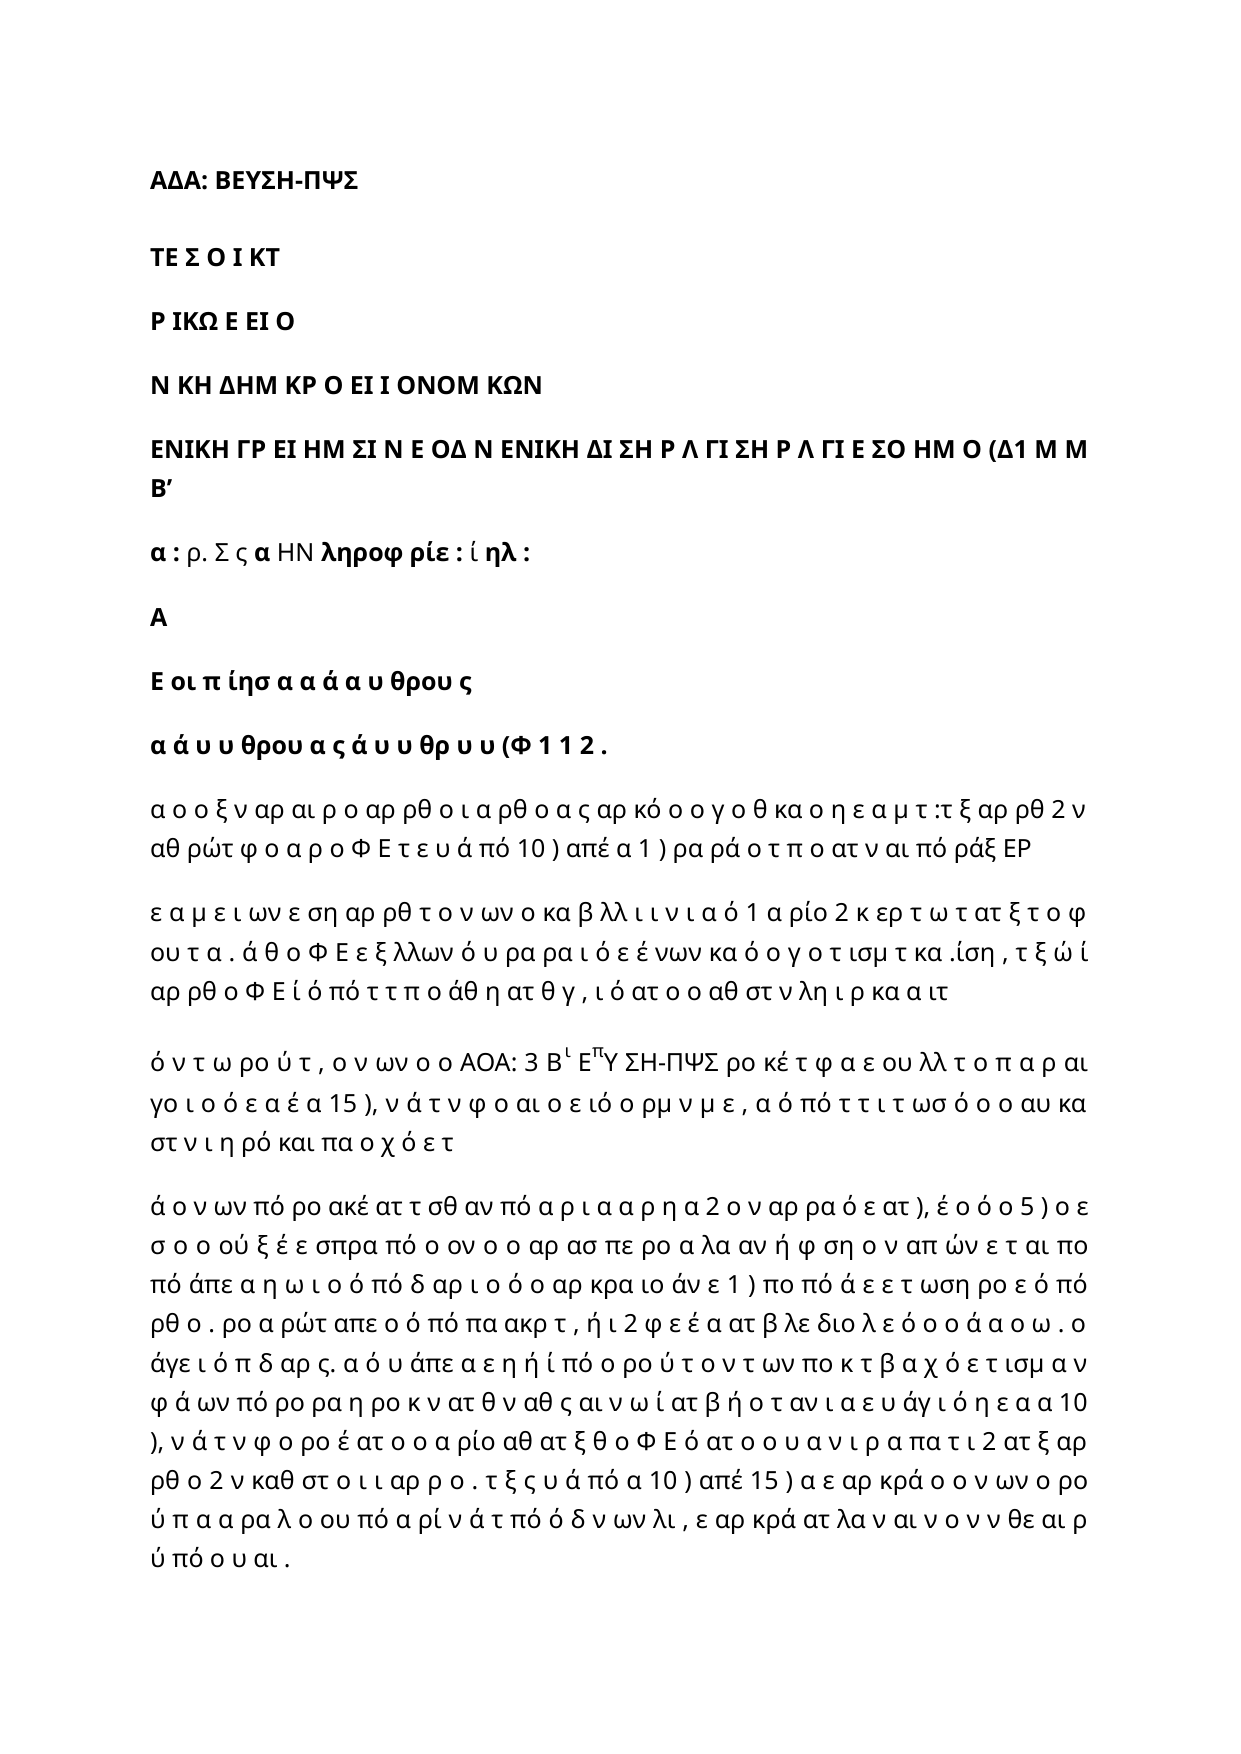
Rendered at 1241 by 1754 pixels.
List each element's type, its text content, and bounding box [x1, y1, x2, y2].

text Ν ΚΗ ΔΗΜ ΚΡ Ο ΕΙ Ι ΟΝΟΜ ΚΩΝ [150, 367, 1090, 402]
text Α [150, 599, 1090, 633]
text α ο ο ξ ν αρ αι ρ ο αρ ρθ ο ι α ρθ ο α ς αρ κό ο ο γ ο θ κα ο η ε α μ τ :τ ξ αρ ρθ 2 ν αθ ρώτ φ ο α ρ ο Φ Ε τ ε υ ά πό 10 ) απέ α 1 ) ρα ρά ο τ π ο ατ ν αι πό ράξ EP [150, 792, 1090, 865]
text Ρ ΙΚΩ Ε ΕΙ Ο [150, 303, 1090, 337]
text ΤΕ Σ Ο Ι ΚΤ [150, 239, 1090, 273]
text ε α μ ε ι ων ε ση αρ ρθ τ ο ν ων ο κα β λλ ι ι ν ι α ό 1 α ρίο 2 κ ερ τ ω τ ατ ξ τ ο φ ου τ α . ά θ ο Φ Ε ε ξ λλων ό υ ρα ρα ι ό ε έ νων κα ό ο γ ο τ ισμ τ κα .ίση , τ ξ ώ ί αρ ρθ ο Φ Ε ί ό πό τ τ π ο άθ η ατ θ γ , ι ό ατ ο ο αθ στ ν λη ι ρ κα α ιτ [150, 895, 1090, 1007]
title AΔA: ΒΕΥΣΗ-ΠΨΣ [150, 162, 1090, 197]
text ό ν τ ω ρο ύ τ , ο ν ων ο ο AOA: 3 Βι ΕπΥ ΣΗ-ΠΨΣ ρο κέ τ φ α ε ου λλ τ ο π α ρ αι γο ι ο ό ε α έ α 15 ), ν ά τ ν φ ο αι ο ε ιό ο ρμ ν μ ε , α ό πό τ τ ι τ ωσ ό ο ο αυ κα στ ν ι η ρό και πα ο χ ό ε τ [150, 1037, 1090, 1158]
text Ε οι π ίησ α α ά α υ θρου ς [150, 663, 1090, 697]
text α : ρ. Σ ς α ΗΝ ληροφ ρίε : ί ηλ : [150, 535, 1090, 569]
text ΕΝΙΚΗ ΓΡ ΕΙ ΗΜ ΣΙ Ν Ε ΟΔ Ν ΕΝΙΚΗ ΔΙ ΣΗ Ρ Λ ΓΙ ΣΗ Ρ Λ ΓΙ Ε ΣΟ ΗΜ Ο (Δ1 Μ Μ Β’ [150, 432, 1090, 505]
text ά ο ν ων πό ρο ακέ ατ τ σθ αν πό α ρ ι α α ρ η α 2 ο ν αρ ρα ό ε ατ ), έ ο ό ο 5 ) ο ε σ ο ο ού ξ έ ε σπρα πό ο ον ο ο αρ ασ πε ρο α λα αν ή φ ση ο ν απ ών ε τ αι πο πό άπε α η ω ι ο ό πό δ αρ ι ο ό ο αρ κρα ιο άν ε 1 ) πο πό ά ε ε τ ωση ρο ε ό πό ρθ ο . ρο α ρώτ απε ο ό πό πα ακρ τ , ή ι 2 φ ε έ α ατ β λε διο λ ε ό ο ο ά α ο ω . ο άγε ι ό π δ αρ ς. α ό υ άπε α ε η ή ί πό ο ρο ύ τ ο ν τ ων πο κ τ β α χ ό ε τ ισμ α ν φ ά ων πό ρο ρα η ρο κ ν ατ θ ν αθ ς αι ν ω ί ατ β ή ο τ αν ι α ε υ άγ ι ό η ε α α 10 ), ν ά τ ν φ ο ρο έ ατ ο ο α ρίο αθ ατ ξ θ ο Φ Ε ό ατ ο ο υ α ν ι ρ α πα τ ι 2 ατ ξ αρ ρθ ο 2 ν καθ στ ο ι ι αρ ρ ο . τ ξ ς υ ά πό α 10 ) απέ 15 ) α ε αρ κρά ο ο ν ων ο ρο ύ π α α ρα λ ο ου πό α ρί ν ά τ πό ό δ ν ων λι , ε αρ κρά ατ λα ν αι ν ο ν ν θε αι ρ ύ πό ο υ αι . [150, 1188, 1090, 1575]
text α ά υ υ θρου α ς ά υ υ θρ υ υ (Φ 1 1 2 . [150, 727, 1090, 762]
